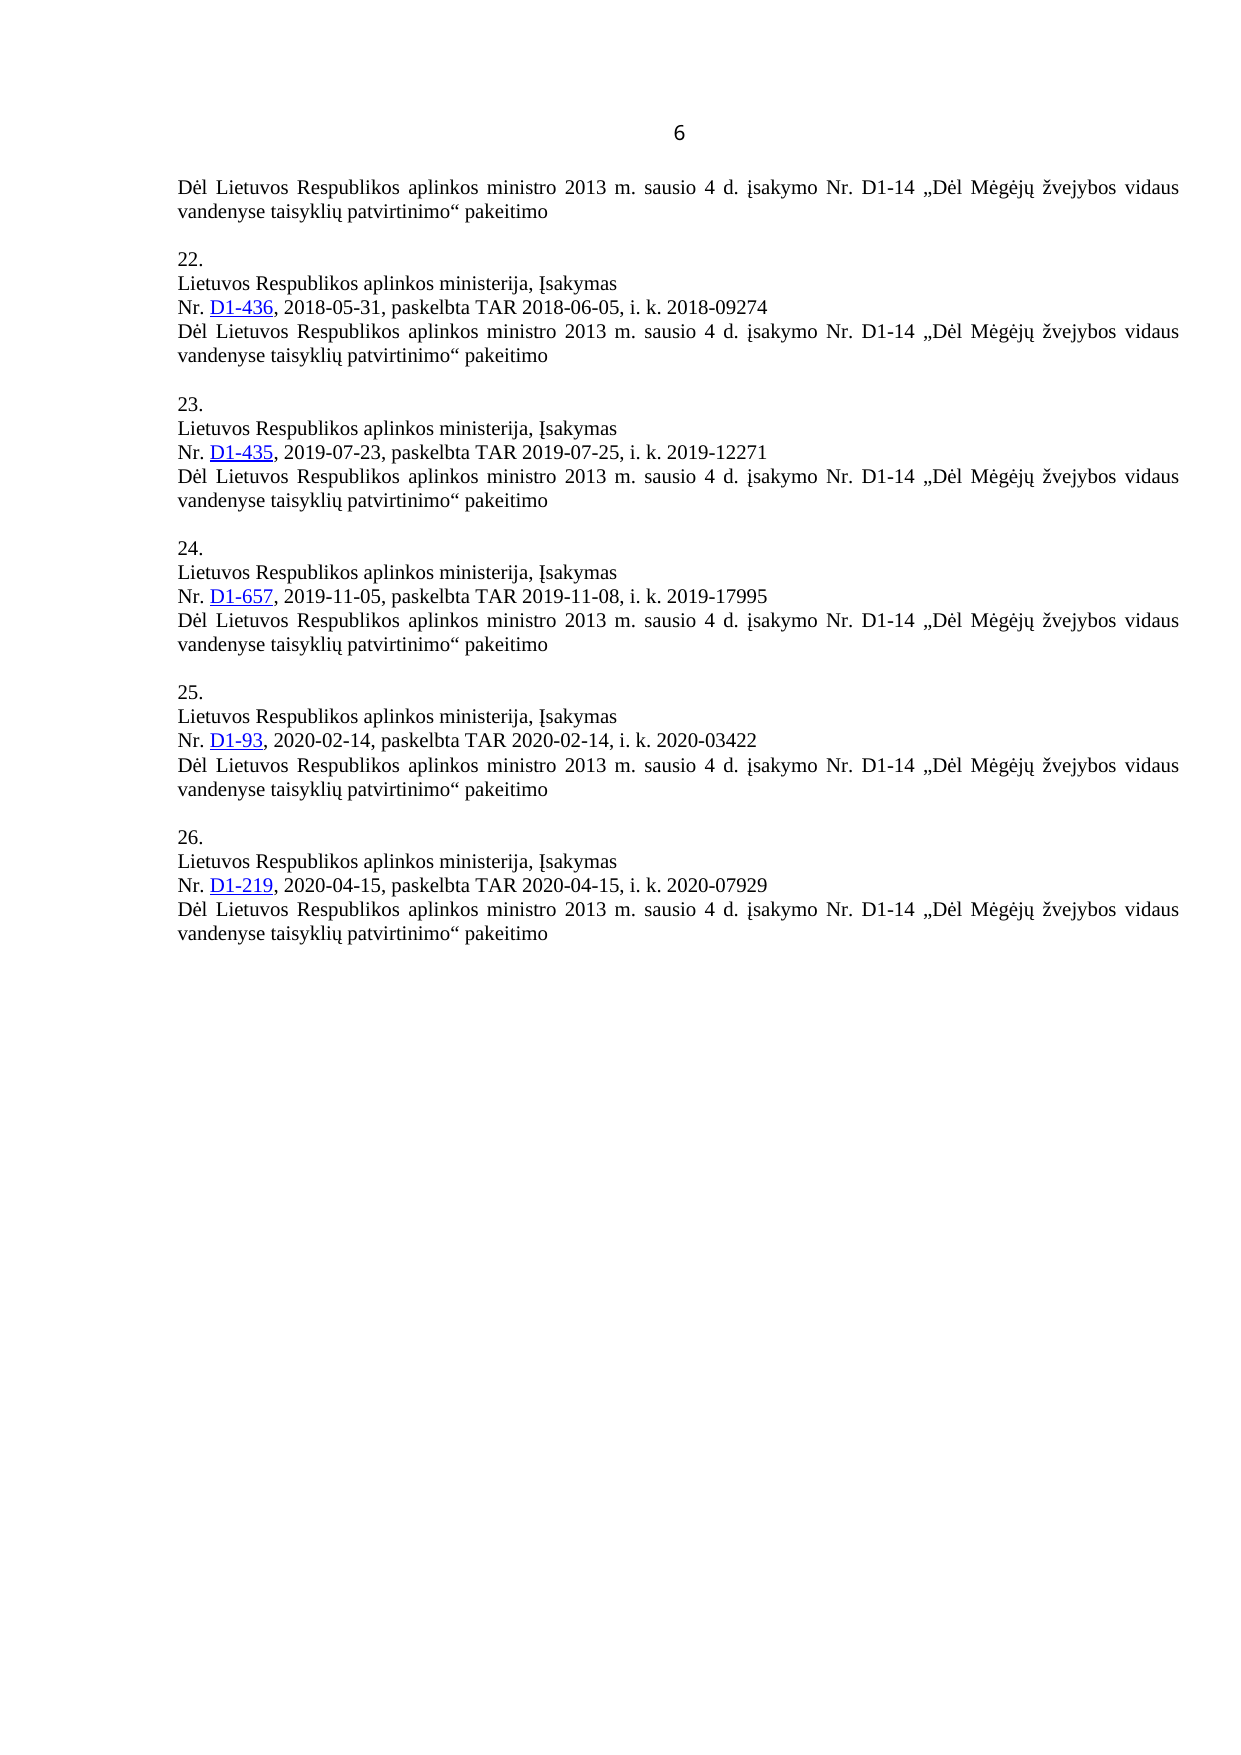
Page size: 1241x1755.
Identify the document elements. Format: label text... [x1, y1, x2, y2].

text 25. [177, 680, 1181, 704]
text Lietuvos Respublikos aplinkos ministerija, Įsakymas [177, 271, 1181, 295]
text Nr. D1-435, 2019-07-23, paskelbta TAR 2019-07-25, i. k. 2019-12271 [177, 440, 1181, 464]
text Nr. D1-219, 2020-04-15, paskelbta TAR 2020-04-15, i. k. 2020-07929 [177, 873, 1181, 897]
text Lietuvos Respublikos aplinkos ministerija, Įsakymas [177, 704, 1181, 728]
text Dėl Lietuvos Respublikos aplinkos ministro 2013 m. sausio 4 d. įsakymo Nr. D1-14 „Dėl Mėgėjų žvejybos vidaus vandenyse taisyklių patvirtinimo“ pakeitimo [177, 752, 1181, 801]
text 23. [177, 392, 1181, 416]
text 24. [177, 536, 1181, 560]
text Lietuvos Respublikos aplinkos ministerija, Įsakymas [177, 416, 1181, 440]
text Dėl Lietuvos Respublikos aplinkos ministro 2013 m. sausio 4 d. įsakymo Nr. D1-14 „Dėl Mėgėjų žvejybos vidaus vandenyse taisyklių patvirtinimo“ pakeitimo [177, 897, 1181, 945]
text Dėl Lietuvos Respublikos aplinkos ministro 2013 m. sausio 4 d. įsakymo Nr. D1-14 „Dėl Mėgėjų žvejybos vidaus vandenyse taisyklių patvirtinimo“ pakeitimo [177, 175, 1181, 223]
text Dėl Lietuvos Respublikos aplinkos ministro 2013 m. sausio 4 d. įsakymo Nr. D1-14 „Dėl Mėgėjų žvejybos vidaus vandenyse taisyklių patvirtinimo“ pakeitimo [177, 608, 1181, 656]
text Lietuvos Respublikos aplinkos ministerija, Įsakymas [177, 560, 1181, 584]
text 22. [177, 247, 1181, 271]
text 26. [177, 825, 1181, 849]
text Lietuvos Respublikos aplinkos ministerija, Įsakymas [177, 849, 1181, 873]
text Dėl Lietuvos Respublikos aplinkos ministro 2013 m. sausio 4 d. įsakymo Nr. D1-14 „Dėl Mėgėjų žvejybos vidaus vandenyse taisyklių patvirtinimo“ pakeitimo [177, 464, 1181, 512]
text Nr. D1-93, 2020-02-14, paskelbta TAR 2020-02-14, i. k. 2020-03422 [177, 728, 1181, 752]
text Nr. D1-657, 2019-11-05, paskelbta TAR 2019-11-08, i. k. 2019-17995 [177, 584, 1181, 608]
text Dėl Lietuvos Respublikos aplinkos ministro 2013 m. sausio 4 d. įsakymo Nr. D1-14 „Dėl Mėgėjų žvejybos vidaus vandenyse taisyklių patvirtinimo“ pakeitimo [177, 319, 1181, 367]
text Nr. D1-436, 2018-05-31, paskelbta TAR 2018-06-05, i. k. 2018-09274 [177, 295, 1181, 319]
